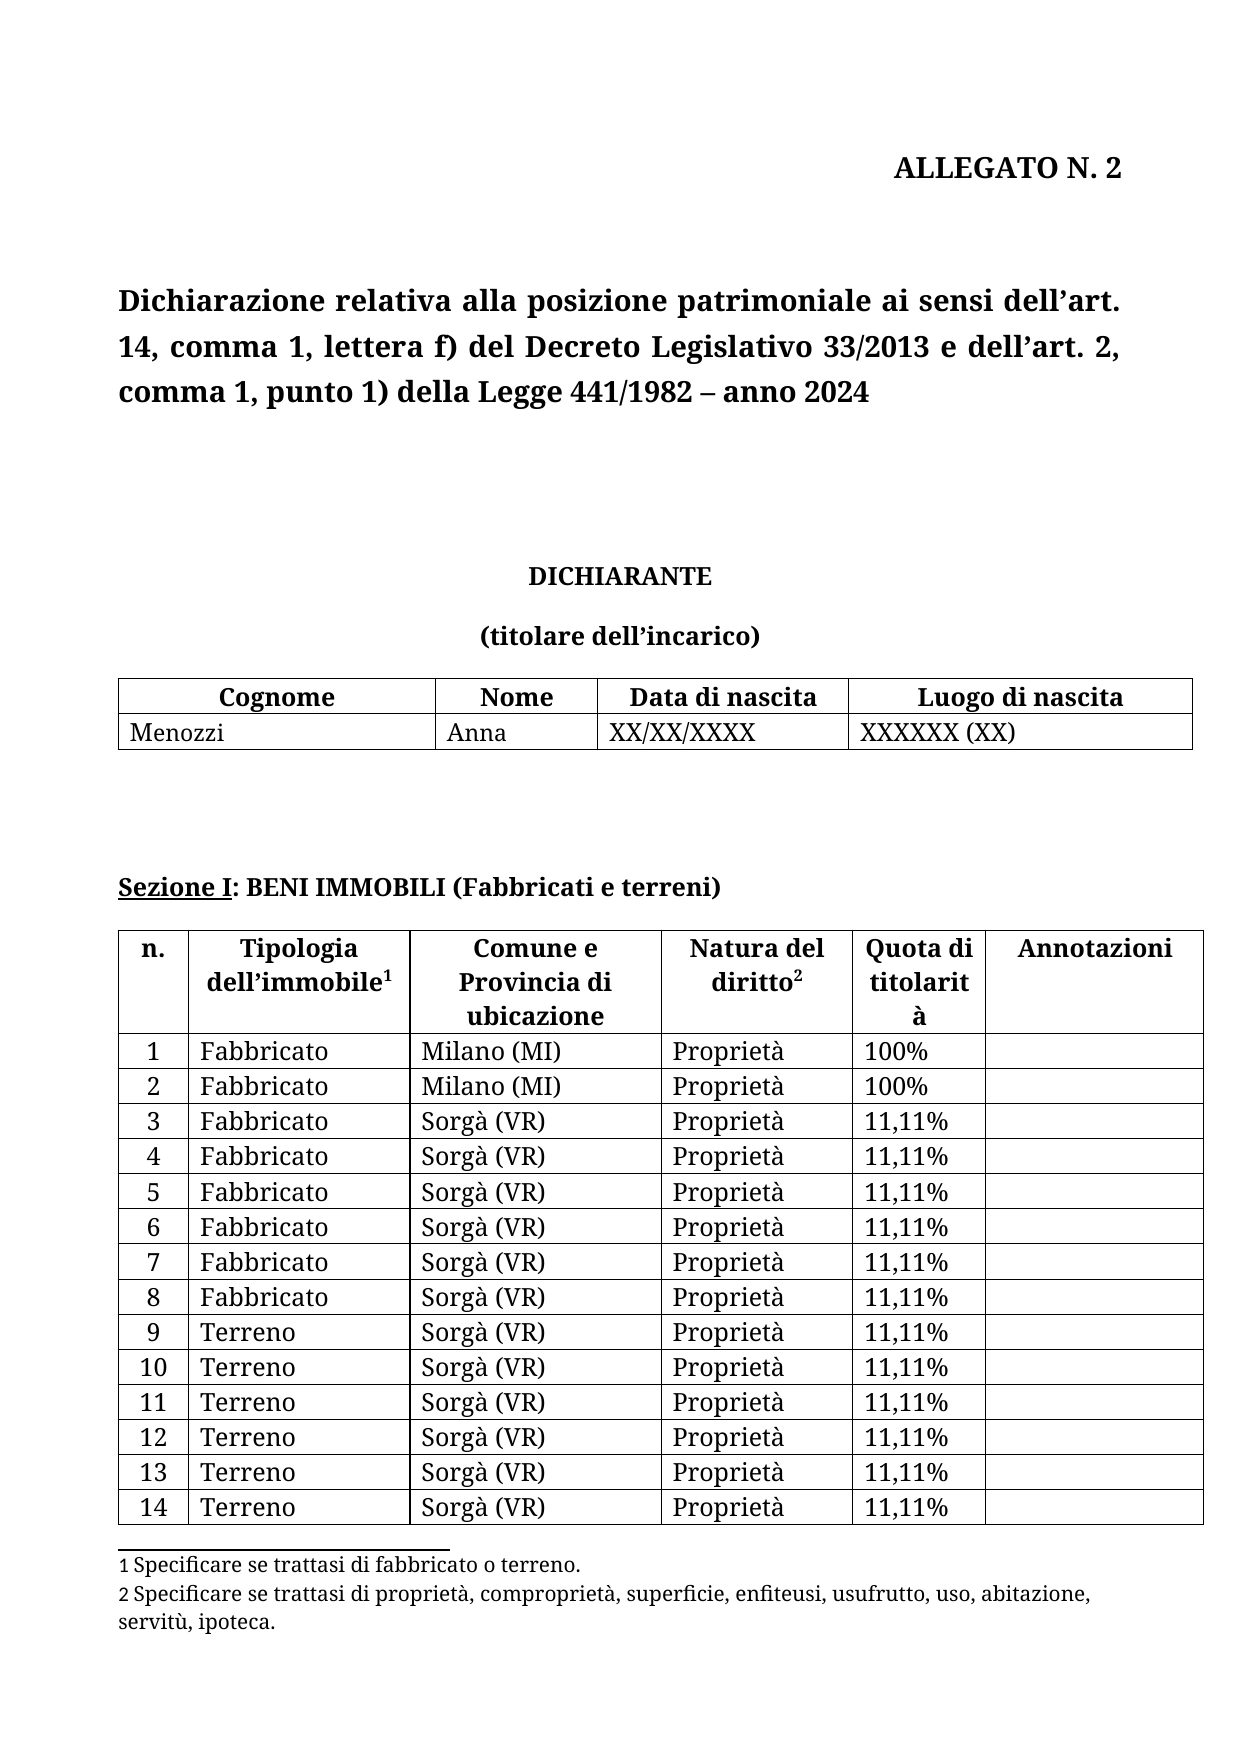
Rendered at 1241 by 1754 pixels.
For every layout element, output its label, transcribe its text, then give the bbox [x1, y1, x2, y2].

table_cell Anna [436, 714, 597, 748]
table_cell Proprietà [662, 1385, 852, 1419]
table_cell Sorgà (VR) [411, 1139, 661, 1173]
table_cell Proprietà [662, 1280, 852, 1313]
text (titolare dell’incarico) [118, 618, 1122, 652]
table_header Nome [436, 679, 597, 713]
table_cell 11,11% [853, 1244, 985, 1278]
table_cell [986, 1280, 1203, 1313]
table_cell 11,11% [853, 1490, 985, 1524]
table_cell 1 [119, 1034, 188, 1068]
table_cell XX/XX/XXXX [598, 714, 848, 748]
table_cell 7 [119, 1244, 188, 1278]
table_cell 10 [119, 1350, 188, 1384]
table_cell 12 [119, 1420, 188, 1454]
table_cell 100% [853, 1069, 985, 1103]
table_cell Proprietà [662, 1209, 852, 1243]
table_cell Sorgà (VR) [411, 1350, 661, 1384]
table_cell 2 [119, 1069, 188, 1103]
table_cell Terreno [189, 1385, 409, 1419]
table_cell 5 [119, 1174, 188, 1208]
table_cell Fabbricato [189, 1280, 409, 1313]
table_cell 9 [119, 1315, 188, 1349]
table_cell Sorgà (VR) [411, 1490, 661, 1524]
table_cell 100% [853, 1034, 985, 1068]
table_cell Proprietà [662, 1174, 852, 1208]
table_cell Terreno [189, 1315, 409, 1349]
table_cell [986, 1069, 1203, 1103]
table_cell Sorgà (VR) [411, 1455, 661, 1489]
table_cell Fabbricato [189, 1104, 409, 1138]
table_cell Proprietà [662, 1034, 852, 1068]
table_header n. [119, 931, 188, 1033]
table_cell [986, 1420, 1203, 1454]
table_cell Proprietà [662, 1455, 852, 1489]
table_cell [986, 1385, 1203, 1419]
table_cell Fabbricato [189, 1069, 409, 1103]
table_cell [986, 1350, 1203, 1384]
table_cell Fabbricato [189, 1174, 409, 1208]
table_cell Sorgà (VR) [411, 1315, 661, 1349]
table_cell 11,11% [853, 1315, 985, 1349]
table_cell Sorgà (VR) [411, 1209, 661, 1243]
table_cell 11,11% [853, 1104, 985, 1138]
table_cell Fabbricato [189, 1209, 409, 1243]
table_cell Proprietà [662, 1139, 852, 1173]
table_cell [986, 1139, 1203, 1173]
table_cell 11,11% [853, 1455, 985, 1489]
table_cell Fabbricato [189, 1034, 409, 1068]
text Dichiarazione relativa alla posizione patrimoniale ai sensi dell’art. 14, comma 1, lettera f) del Decreto Legislativo 33/2013 e dell’art. 2, comma 1, punto 1) della Legge 441/1982 – anno 2024 [118, 281, 1122, 411]
table_header Luogo di nascita [849, 679, 1192, 713]
table_cell Proprietà [662, 1104, 852, 1138]
table_header Data di nascita [598, 679, 848, 713]
table_cell 11,11% [853, 1280, 985, 1313]
table_cell Proprietà [662, 1315, 852, 1349]
table_cell 11,11% [853, 1420, 985, 1454]
table_cell [986, 1490, 1203, 1524]
table_cell [986, 1209, 1203, 1243]
table_cell [986, 1104, 1203, 1138]
table_cell 14 [119, 1490, 188, 1524]
table_cell Sorgà (VR) [411, 1420, 661, 1454]
table_header Tipologia dell’immobile [189, 931, 409, 1033]
table_header Natura del diritto [662, 931, 852, 1033]
text DICHIARANTE [118, 558, 1122, 592]
table_cell Sorgà (VR) [411, 1174, 661, 1208]
table_cell Fabbricato [189, 1244, 409, 1278]
table_cell 8 [119, 1280, 188, 1313]
table_cell 3 [119, 1104, 188, 1138]
table_cell 11,11% [853, 1139, 985, 1173]
table_cell [986, 1315, 1203, 1349]
table_cell Sorgà (VR) [411, 1104, 661, 1138]
table_cell XXXXXX (XX) [849, 714, 1192, 748]
table_cell Sorgà (VR) [411, 1244, 661, 1278]
table_cell 6 [119, 1209, 188, 1243]
text ALLEGATO N. 2 [118, 148, 1122, 187]
table_cell Menozzi [119, 714, 435, 748]
table_cell Sorgà (VR) [411, 1280, 661, 1313]
table_cell 11,11% [853, 1209, 985, 1243]
table_cell 11,11% [853, 1350, 985, 1384]
table_cell 11,11% [853, 1385, 985, 1419]
text Sezione I: BENI IMMOBILI (Fabbricati e terreni) [118, 869, 1122, 903]
table_header Annotazioni [986, 931, 1203, 1033]
table_cell Fabbricato [189, 1139, 409, 1173]
table_cell Proprietà [662, 1420, 852, 1454]
table_cell Proprietà [662, 1069, 852, 1103]
table_cell Proprietà [662, 1350, 852, 1384]
table_cell [986, 1034, 1203, 1068]
table_cell 11 [119, 1385, 188, 1419]
table_cell [986, 1244, 1203, 1278]
table_cell 13 [119, 1455, 188, 1489]
table_cell 4 [119, 1139, 188, 1173]
table_cell Terreno [189, 1455, 409, 1489]
table_header Cognome [119, 679, 435, 713]
table_cell Proprietà [662, 1244, 852, 1278]
table_cell Proprietà [662, 1490, 852, 1524]
table_cell Milano (MI) [411, 1069, 661, 1103]
table_cell 11,11% [853, 1174, 985, 1208]
table_cell Terreno [189, 1350, 409, 1384]
table_header Comune e Provincia di ubicazione [411, 931, 661, 1033]
table_cell Sorgà (VR) [411, 1385, 661, 1419]
table_cell Milano (MI) [411, 1034, 661, 1068]
table_cell [986, 1174, 1203, 1208]
table_cell Terreno [189, 1420, 409, 1454]
table_cell Terreno [189, 1490, 409, 1524]
table_header Quota di titolarità [853, 931, 985, 1033]
table_cell [986, 1455, 1203, 1489]
